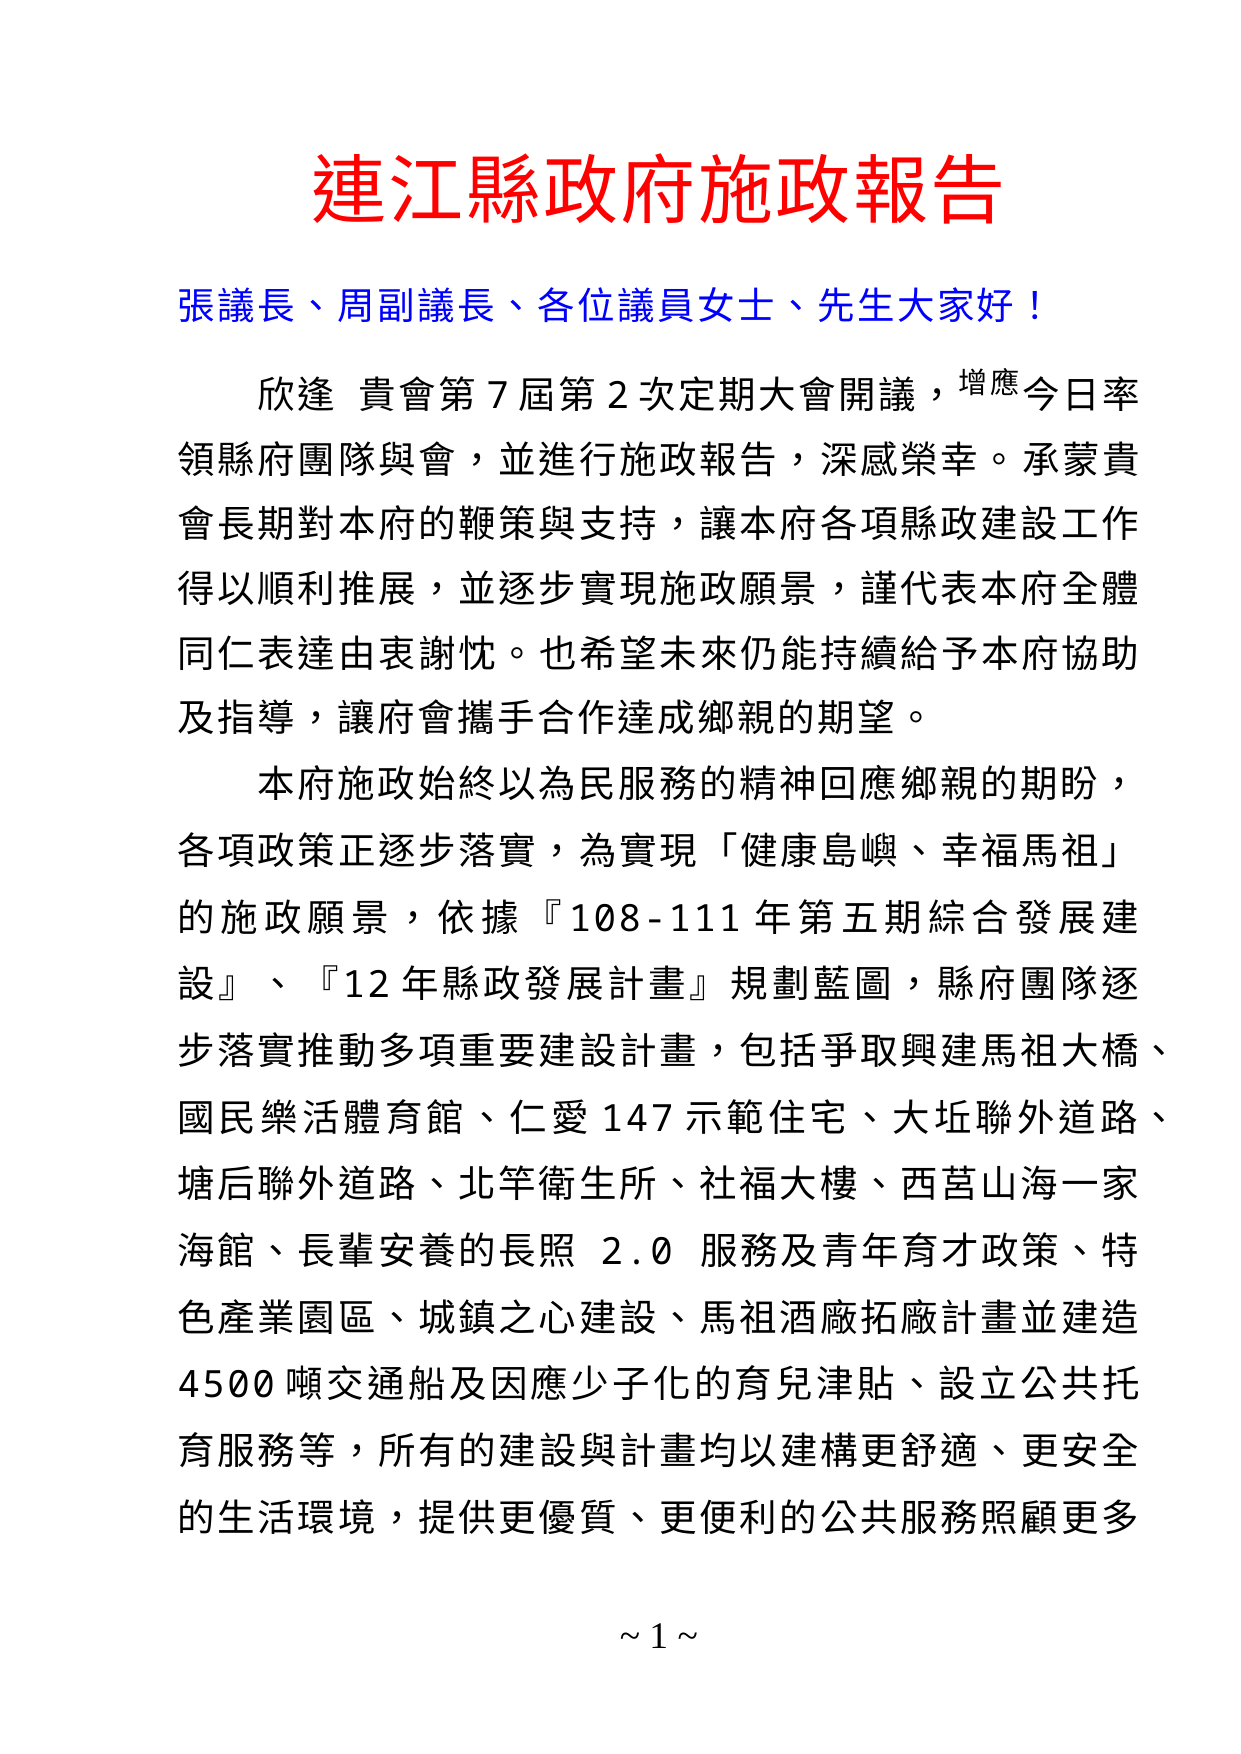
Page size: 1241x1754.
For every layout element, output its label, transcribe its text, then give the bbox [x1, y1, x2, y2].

text 張議長、周副議長、各位議員女士、先生大家好！ [177, 267, 1140, 332]
text 連江縣政府施政報告 [177, 165, 1140, 230]
text 欣逢 貴會第7屆第2次定期大會開議，增應今日率領縣府團隊與會，並進行施政報告，深感榮幸。承蒙貴會長期對本府的鞭策與支持，讓本府各項縣政建設工作得以順利推展，並逐步實現施政願景，謹代表本府全體同仁表達由衷謝忱。也希望未來仍能持續給予本府協助及指導，讓府會攜手合作達成鄉親的期望。 [177, 357, 1140, 744]
text 本府施政始終以為民服務的精神回應鄉親的期盼，各項政策正逐步落實，為實現「健康島嶼、幸福馬祖」的施政願景，依據『108-111年第五期綜合發展建設』、『12年縣政發展計畫』規劃藍圖，縣府團隊逐步落實推動多項重要建設計畫，包括爭取興建馬祖大橋、國民樂活體育館、仁愛147示範住宅、大坵聯外道路、塘后聯外道路、北竿衛生所、社福大樓、西莒山海一家海館、長輩安養的長照 2.0 服務及青年育才政策、特色產業園區、城鎮之心建設、馬祖酒廠拓廠計畫並建造4500噸交通船及因應少子化的育兒津貼、設立公共托育服務等，所有的建設與計畫均以建構更舒適、更安全的生活環境，提供更優質、更便利的公共服務照顧更多弱勢民眾以及促使「馬祖」成為更有競爭力、更有國際觀的島嶼而努力。 [177, 744, 1140, 1544]
